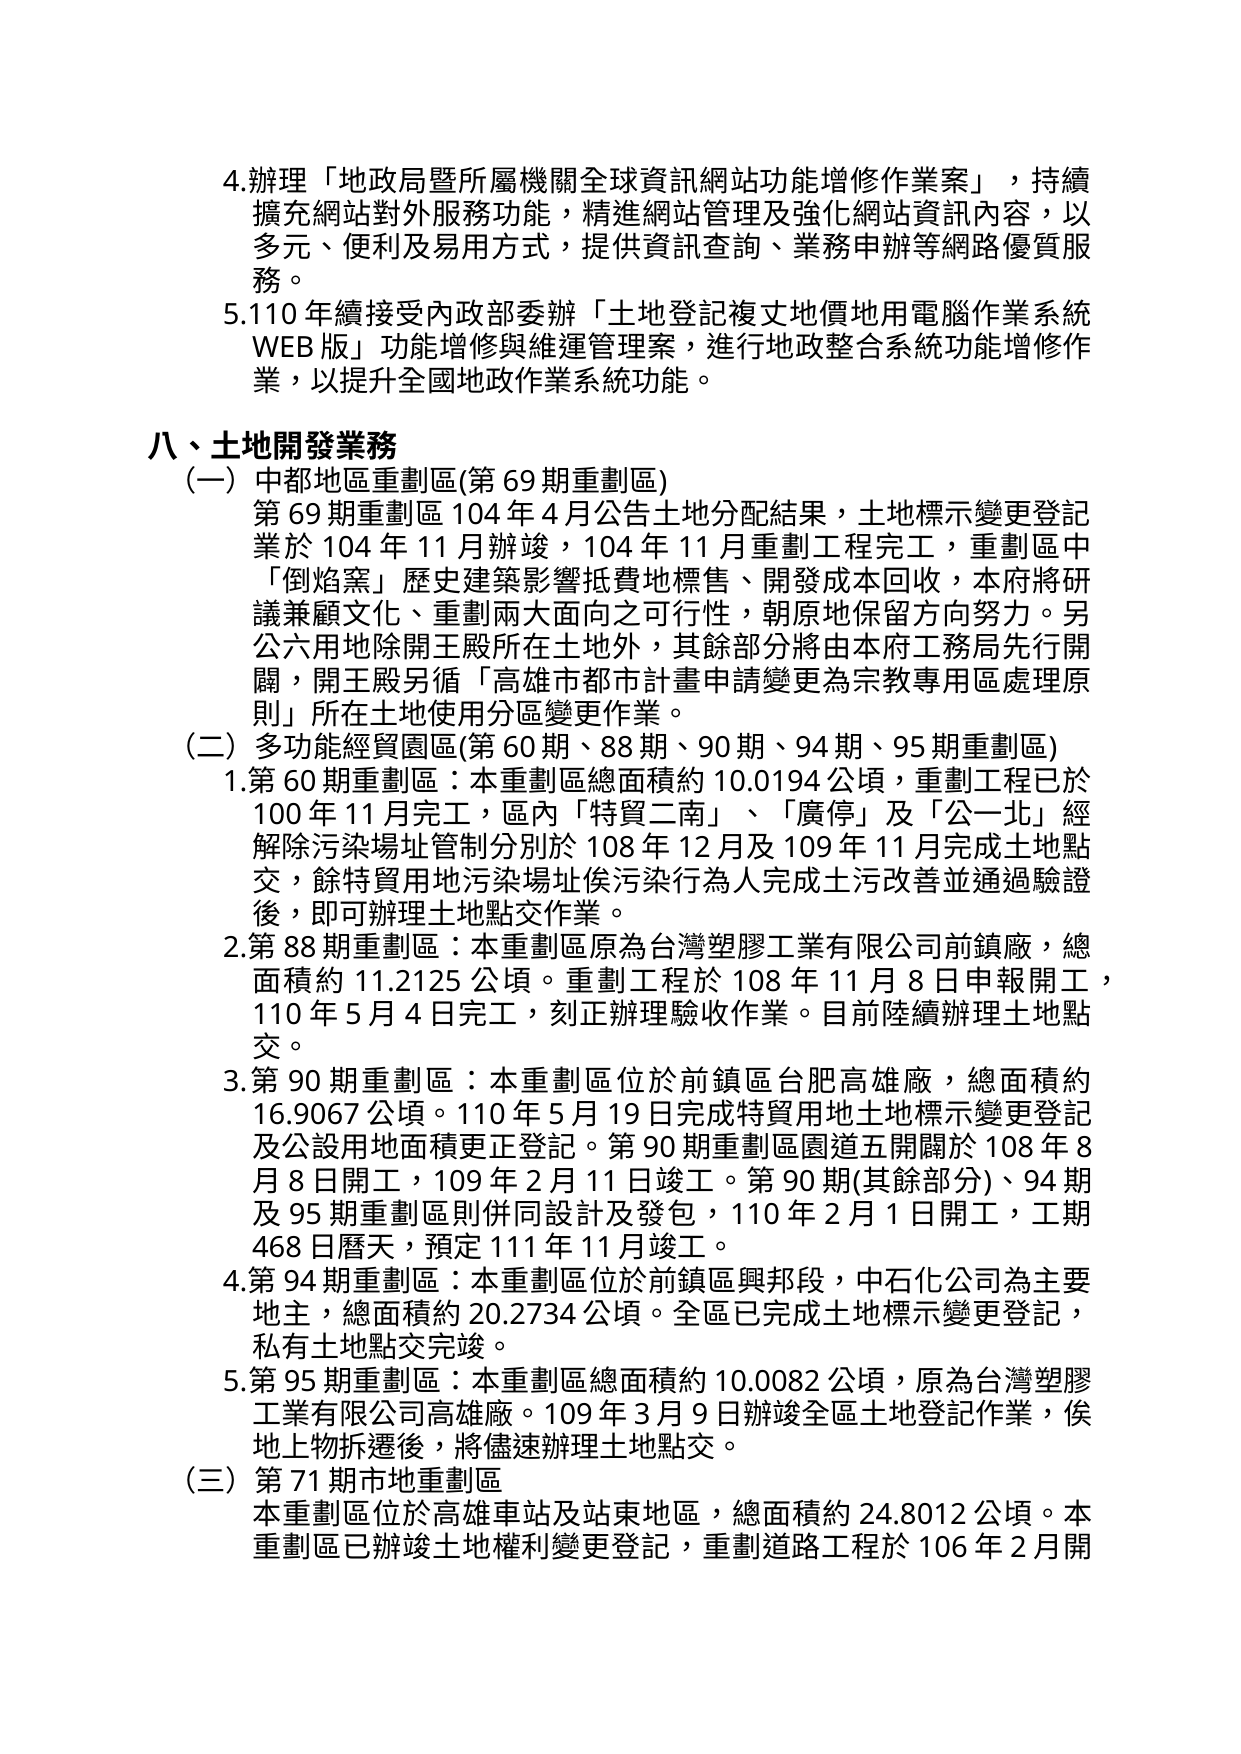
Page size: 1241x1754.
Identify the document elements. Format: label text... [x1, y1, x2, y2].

text 八、土地開發業務 [148, 431, 1092, 464]
text （二）多功能經貿園區(第60期、88期、90期、94期、95期重劃區) [148, 731, 1092, 764]
text 第69期重劃區104年4月公告土地分配結果，土地標示變更登記業於104年11月辦竣，104年11月重劃工程完工，重劃區中「倒焰窯」歷史建築影響抵費地標售、開發成本回收，本府將研議兼顧文化、重劃兩大面向之可行性，朝原地保留方向努力。另公六用地除開王殿所在土地外，其餘部分將由本府工務局先行開闢，開王殿另循「高雄市都市計畫申請變更為宗教專用區處理原則」所在土地使用分區變更作業。 [253, 498, 1092, 731]
text 4.第94期重劃區：本重劃區位於前鎮區興邦段，中石化公司為主要地主，總面積約20.2734公頃。全區已完成土地標示變更登記，私有土地點交完竣。 [223, 1264, 1092, 1364]
text （一）中都地區重劃區(第69期重劃區) [148, 464, 1092, 498]
text 5.第95期重劃區：本重劃區總面積約10.0082公頃，原為台灣塑膠工業有限公司高雄廠。109年3月9日辦竣全區土地登記作業，俟地上物拆遷後，將儘速辦理土地點交。 [223, 1364, 1092, 1464]
text 4.辦理「地政局暨所屬機關全球資訊網站功能增修作業案」，持續擴充網站對外服務功能，精進網站管理及強化網站資訊內容，以多元、便利及易用方式，提供資訊查詢、業務申辦等網路優質服務。 [223, 164, 1092, 298]
text 本重劃區位於高雄車站及站東地區，總面積約24.8012公頃。本重劃區已辦竣土地權利變更登記，重劃道路工程於106年2月開 [253, 1498, 1092, 1564]
text （三）第71期市地重劃區 [148, 1464, 1092, 1498]
text 1.第60期重劃區：本重劃區總面積約10.0194公頃，重劃工程已於100年11月完工，區內「特貿二南」、「廣停」及「公一北」經解除污染場址管制分別於108年12月及109年11月完成土地點交，餘特貿用地污染場址俟污染行為人完成土污改善並通過驗證後，即可辦理土地點交作業。 [223, 764, 1092, 931]
text 5.110年續接受內政部委辦「土地登記複丈地價地用電腦作業系統WEB版」功能增修與維運管理案，進行地政整合系統功能增修作業，以提升全國地政作業系統功能。 [223, 298, 1092, 398]
text 3.第90期重劃區：本重劃區位於前鎮區台肥高雄廠，總面積約16.9067公頃。110年5月19日完成特貿用地土地標示變更登記及公設用地面積更正登記。第90期重劃區園道五開闢於108年8月8日開工，109年2月11日竣工。第90期(其餘部分)、94期及95期重劃區則併同設計及發包，110年2月1日開工，工期468日曆天，預定111年11月竣工。 [223, 1064, 1092, 1264]
text 2.第88期重劃區：本重劃區原為台灣塑膠工業有限公司前鎮廠，總面積約11.2125公頃。重劃工程於108年11月8日申報開工，110年5月4日完工，刻正辦理驗收作業。目前陸續辦理土地點交。 [223, 931, 1092, 1064]
